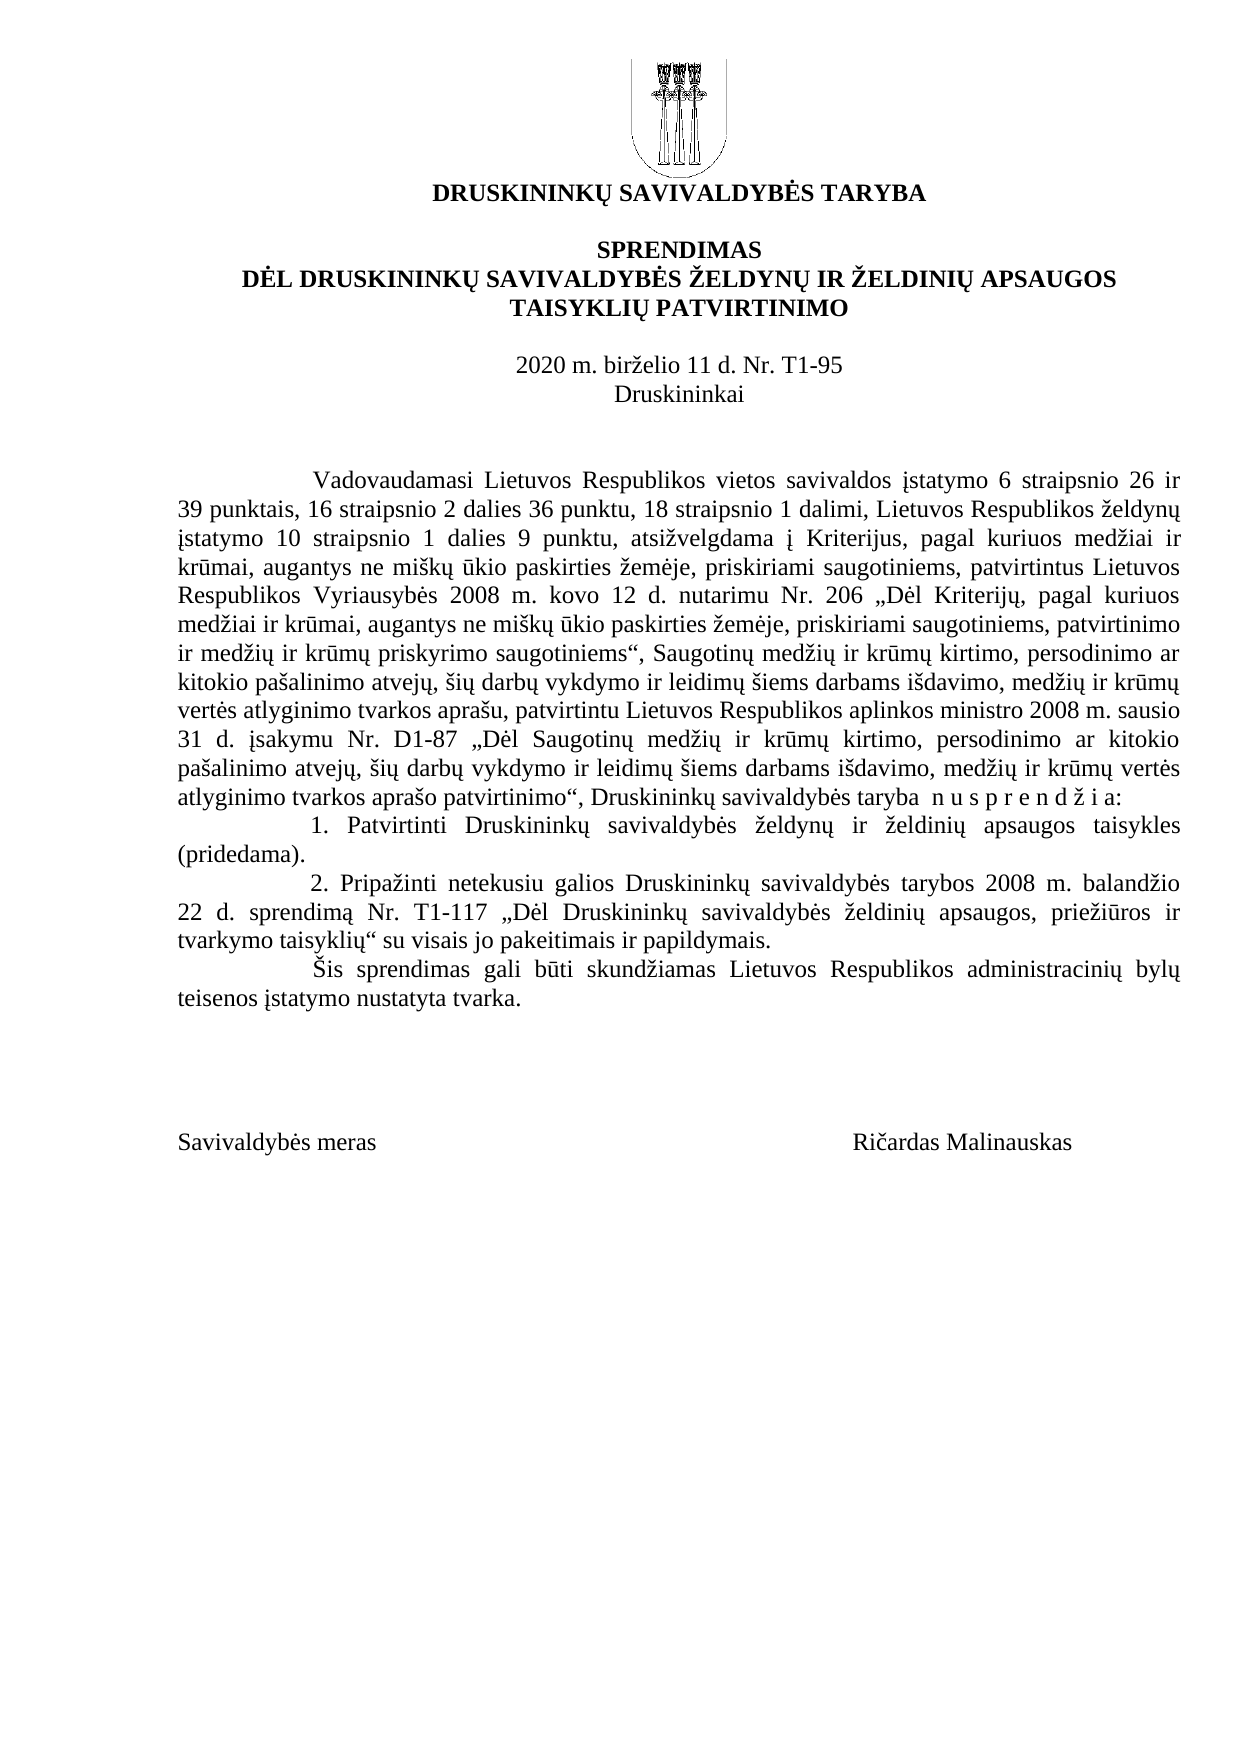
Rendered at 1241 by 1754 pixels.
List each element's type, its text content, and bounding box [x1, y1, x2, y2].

text 2020 m. birželio 11 d. Nr. T1-95 [177, 350, 1181, 379]
text Druskininkai [177, 379, 1181, 408]
text 2. Pripažinti netekusiu galios Druskininkų savivaldybės tarybos 2008 m. balandžio 22 d. sprendimą Nr. T1-117 „Dėl Druskininkų savivaldybės želdinių apsaugos, priežiūros ir tvarkymo taisyklių“ su visais jo pakeitimais ir papildymais. [177, 868, 1181, 954]
text 1. Patvirtinti Druskininkų savivaldybės želdynų ir želdinių apsaugos taisykles (pridedama). [177, 810, 1181, 868]
text DĖL DRUSKININKŲ SAVIVALDYBĖS ŽELDYNŲ IR ŽELDINIŲ APSAUGOS TAISYKLIŲ PATVIRTINIMO [177, 264, 1181, 322]
text Vadovaudamasi Lietuvos Respublikos vietos savivaldos įstatymo 6 straipsnio 26 ir 39 punktais, 16 straipsnio 2 dalies 36 punktu, 18 straipsnio 1 dalimi, Lietuvos Respublikos želdynų įstatymo 10 straipsnio 1 dalies 9 punktu, atsižvelgdama į Kriterijus, pagal kuriuos medžiai ir krūmai, augantys ne miškų ūkio paskirties žemėje, priskiriami saugotiniems, patvirtintus Lietuvos Respublikos Vyriausybės 2008 m. kovo 12 d. nutarimu Nr. 206 „Dėl Kriterijų, pagal kuriuos medžiai ir krūmai, augantys ne miškų ūkio paskirties žemėje, priskiriami saugotiniems, patvirtinimo ir medžių ir krūmų priskyrimo saugotiniems“, Saugotinų medžių ir krūmų kirtimo, persodinimo ar kitokio pašalinimo atvejų, šių darbų vykdymo ir leidimų šiems darbams išdavimo, medžių ir krūmų vertės atlyginimo tvarkos aprašu, patvirtintu Lietuvos Respublikos aplinkos ministro 2008 m. sausio 31 d. įsakymu Nr. D1-87 „Dėl Saugotinų medžių ir krūmų kirtimo, persodinimo ar kitokio pašalinimo atvejų, šių darbų vykdymo ir leidimų šiems darbams išdavimo, medžių ir krūmų vertės atlyginimo tvarkos aprašo patvirtinimo“, Druskininkų savivaldybės taryba n u s p r e n d ž i a: [177, 465, 1181, 810]
text DRUSKININKŲ SAVIVALDYBĖS TARYBA [177, 178, 1181, 207]
text Savivaldybės meras Ričardas Malinauskas [177, 1127, 1181, 1155]
text SPRENDIMAS [177, 235, 1181, 264]
text Šis sprendimas gali būti skundžiamas Lietuvos Respublikos administracinių bylų teisenos įstatymo nustatyta tvarka. [177, 954, 1181, 1012]
